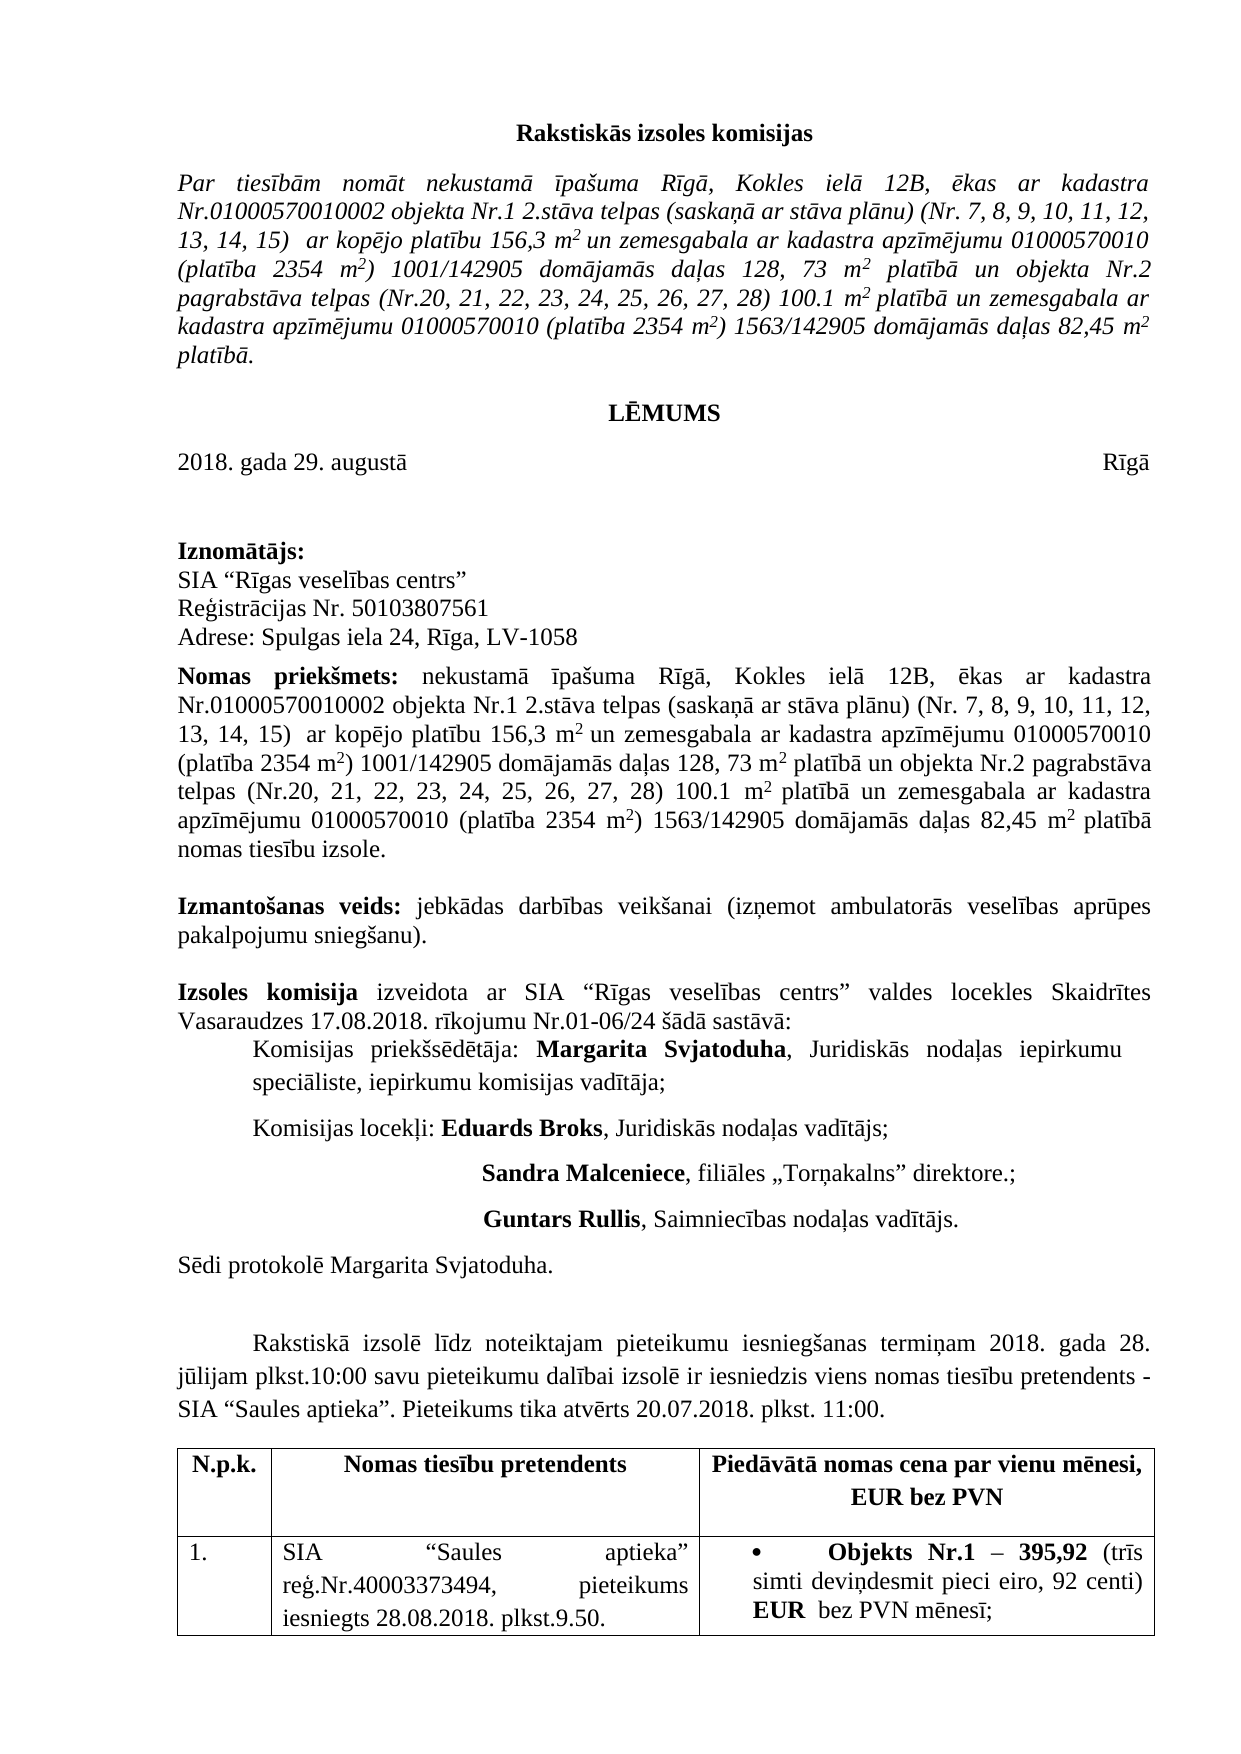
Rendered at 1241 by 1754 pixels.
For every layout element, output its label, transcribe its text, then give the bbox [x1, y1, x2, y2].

text Sēdi protokolē Margarita Svjatoduha. [177, 1250, 1122, 1279]
text 2018. gada 29. augustā Rīgā [177, 447, 1152, 505]
text Rakstiskā izsolē līdz noteiktajam pieteikumu iesniegšanas termiņam 2018. gada 28. jūlijam plkst.10:00 savu pieteikumu dalībai izsolē ir iesniedzis viens nomas tiesību pretendents - SIA “Saules aptieka”. Pieteikums tika atvērts 20.07.2018. plkst. 11:00. [177, 1328, 1152, 1423]
text Izmantošanas veids: jebkādas darbības veikšanai (izņemot ambulatorās veselības aprūpes pakalpojumu sniegšanu). [177, 891, 1152, 949]
table_cell Objekts Nr.1 – 395,92 (trīs simti deviņdesmit pieci eiro, 92 centi) EUR bez PVN mēnesī; Objekts Nr.2 – 153,46 (viens simts piecdesmit trīs eiro, 46 centi) EUR bez PVN mēnesī. [700, 1537, 1154, 1635]
table_header Nomas tiesību pretendents [272, 1449, 699, 1536]
text Izsoles komisija izveidota ar SIA “Rīgas veselības centrs” valdes locekles Skaidrītes Vasaraudzes 17.08.2018. rīkojumu Nr.01-06/24 šādā sastāvā: [177, 977, 1152, 1034]
table_cell 1. [178, 1537, 271, 1635]
text Rakstiskās izsoles komisijas [177, 118, 1152, 147]
text Par tiesībām nomāt nekustamā īpašuma Rīgā, Kokles ielā 12B, ēkas ar kadastra Nr.01000570010002 objekta Nr.1 2.stāva telpas (saskaņā ar stāva plānu) (Nr. 7, 8, 9, 10, 11, 12, 13, 14, 15) ar kopējo platību 156,3 m2 un zemesgabala ar kadastra apzīmējumu 01000570010 (platība 2354 m2) 1001/142905 domājamās daļas 128, 73 m2 platībā un objekta Nr.2 pagrabstāva telpas (Nr.20, 21, 22, 23, 24, 25, 26, 27, 28) 100.1 m2 platībā un zemesgabala ar kadastra apzīmējumu 01000570010 (platība 2354 m2) 1563/142905 domājamās daļas 82,45 m2 platībā. [177, 168, 1152, 369]
text Iznomātājs: SIA “Rīgas veselības centrs” Reģistrācijas Nr. 50103807561 Adrese: Spulgas iela 24, Rīga, LV-1058 [177, 536, 1152, 651]
table_cell SIA “Saules aptieka” reģ.Nr.40003373494, pieteikums iesniegts 28.08.2018. plkst.9.50. [272, 1537, 699, 1635]
text Komisijas priekšsēdētāja: Margarita Svjatoduha, Juridiskās nodaļas iepirkumu speciāliste, iepirkumu komisijas vadītāja; [252, 1034, 1122, 1096]
text Nomas priekšmets: nekustamā īpašuma Rīgā, Kokles ielā 12B, ēkas ar kadastra Nr.01000570010002 objekta Nr.1 2.stāva telpas (saskaņā ar stāva plānu) (Nr. 7, 8, 9, 10, 11, 12, 13, 14, 15) ar kopējo platību 156,3 m2 un zemesgabala ar kadastra apzīmējumu 01000570010 (platība 2354 m2) 1001/142905 domājamās daļas 128, 73 m2 platībā un objekta Nr.2 pagrabstāva telpas (Nr.20, 21, 22, 23, 24, 25, 26, 27, 28) 100.1 m2 platībā un zemesgabala ar kadastra apzīmējumu 01000570010 (platība 2354 m2) 1563/142905 domājamās daļas 82,45 m2 platībā nomas tiesību izsole. [177, 661, 1152, 863]
text LĒMUMS [177, 398, 1152, 426]
table_header N.p.k. [178, 1449, 271, 1536]
text Sandra Malceniece, filiāles „Torņakalns” direktore.; [295, 1158, 1122, 1188]
text Guntars Rullis, Saimniecības nodaļas vadītājs. [295, 1204, 1122, 1233]
table_header Piedāvātā nomas cena par vienu mēnesi, EUR bez PVN [700, 1449, 1154, 1536]
text Komisijas locekļi: Eduards Broks, Juridiskās nodaļas vadītājs; [177, 1113, 1122, 1142]
